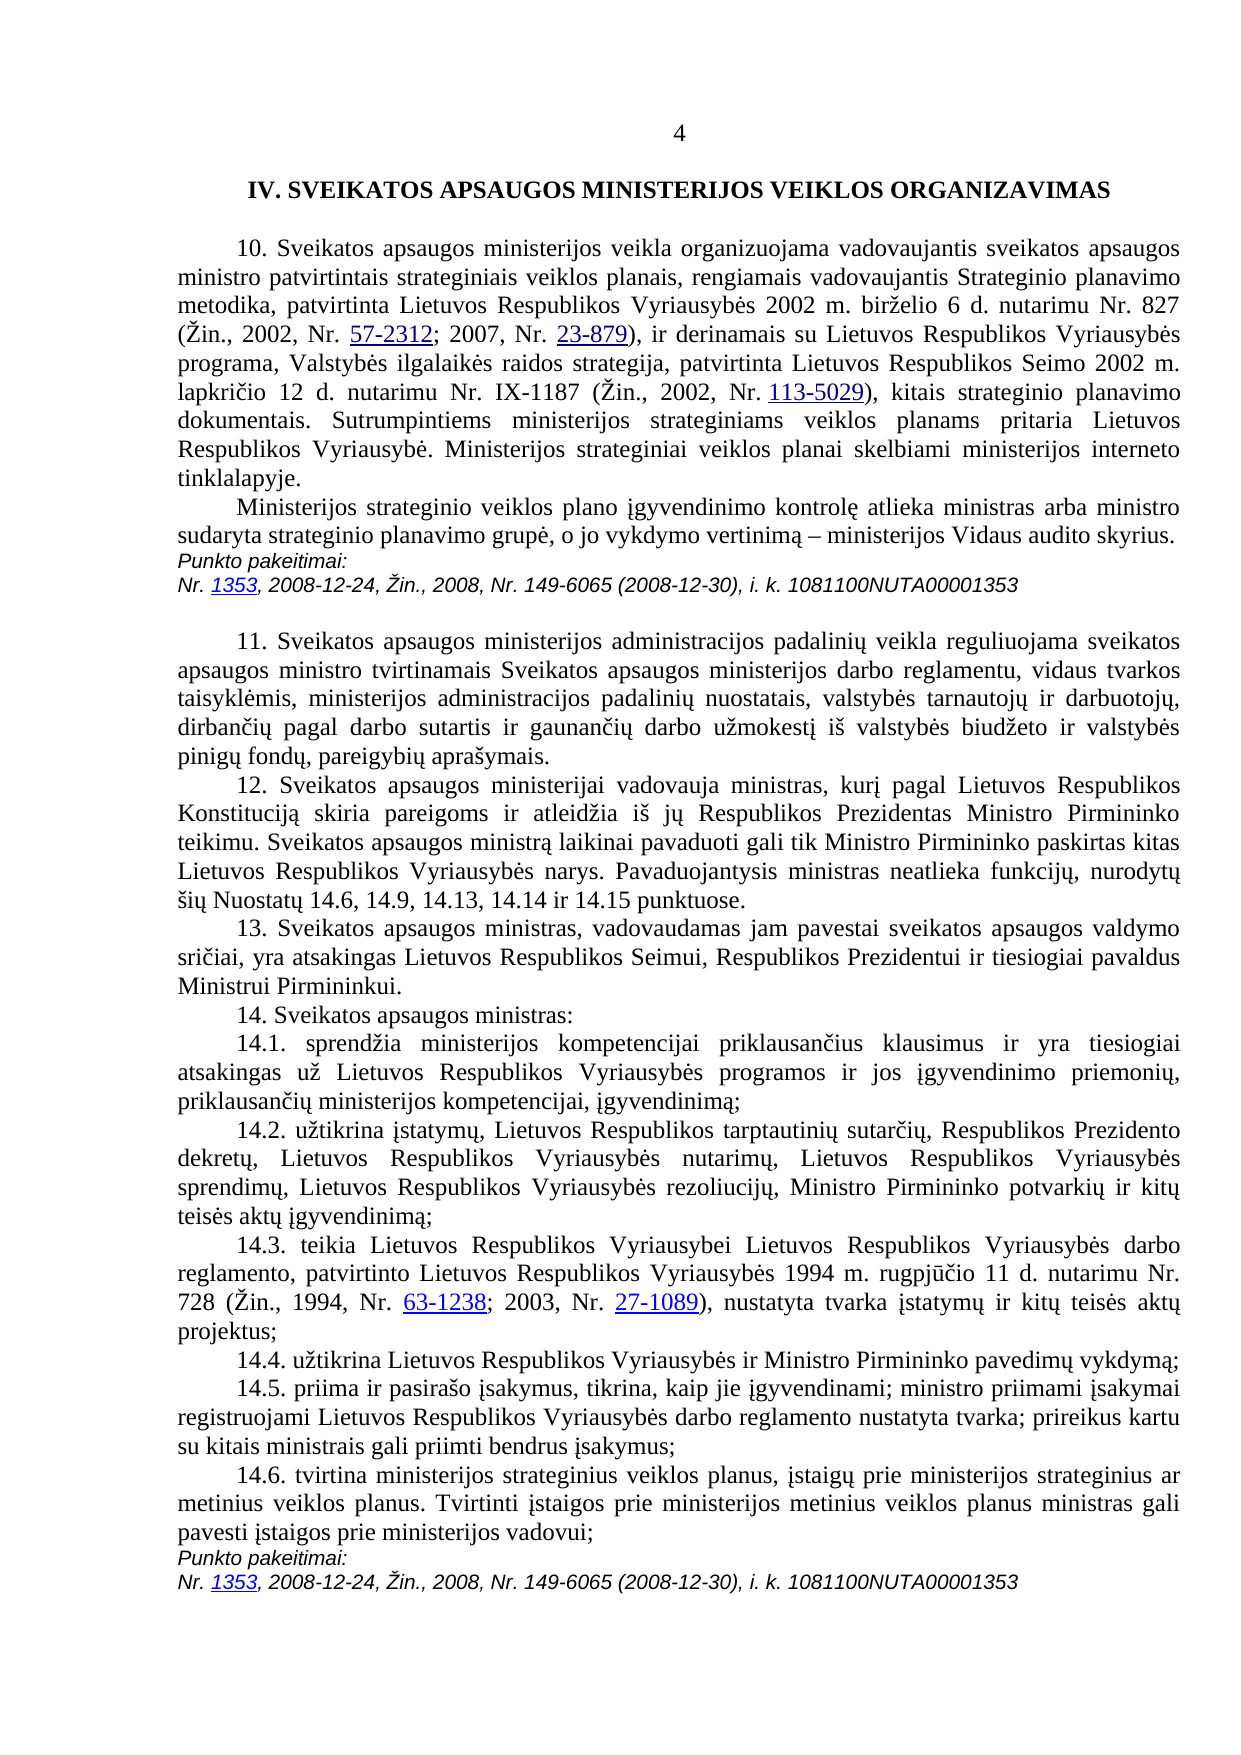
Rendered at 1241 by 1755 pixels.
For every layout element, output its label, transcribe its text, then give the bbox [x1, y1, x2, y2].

text 11. Sveikatos apsaugos ministerijos administracijos padalinių veikla reguliuojama sveikatos apsaugos ministro tvirtinamais Sveikatos apsaugos ministerijos darbo reglamentu, vidaus tvarkos taisyklėmis, ministerijos administracijos padalinių nuostatais, valstybės tarnautojų ir darbuotojų, dirbančių pagal darbo sutartis ir gaunančių darbo užmokestį iš valstybės biudžeto ir valstybės pinigų fondų, pareigybių aprašymais. [177, 626, 1181, 770]
text 12. Sveikatos apsaugos ministerijai vadovauja ministras, kurį pagal Lietuvos Respublikos Konstituciją skiria pareigoms ir atleidžia iš jų Respublikos Prezidentas Ministro Pirmininko teikimu. Sveikatos apsaugos ministrą laikinai pavaduoti gali tik Ministro Pirmininko paskirtas kitas Lietuvos Respublikos Vyriausybės narys. Pavaduojantysis ministras neatlieka funkcijų, nurodytų šių Nuostatų 14.6, 14.9, 14.13, 14.14 ir 14.15 punktuose. [177, 770, 1181, 913]
text 14. Sveikatos apsaugos ministras: [177, 1000, 1181, 1028]
text Ministerijos strateginio veiklos plano įgyvendinimo kontrolę atlieka ministras arba ministro sudaryta strateginio planavimo grupė, o jo vykdymo vertinimą – ministerijos Vidaus audito skyrius. [177, 492, 1181, 549]
text 10. Sveikatos apsaugos ministerijos veikla organizuojama vadovaujantis sveikatos apsaugos ministro patvirtintais strateginiais veiklos planais, rengiamais vadovaujantis Strateginio planavimo metodika, patvirtinta Lietuvos Respublikos Vyriausybės 2002 m. birželio 6 d. nutarimu Nr. 827 (Žin., 2002, Nr. 57-2312; 2007, Nr. 23-879), ir derinamais su Lietuvos Respublikos Vyriausybės programa, Valstybės ilgalaikės raidos strategija, patvirtinta Lietuvos Respublikos Seimo 2002 m. lapkričio 12 d. nutarimu Nr. IX-1187 (Žin., 2002, Nr. 113-5029), kitais strateginio planavimo dokumentais. Sutrumpintiems ministerijos strateginiams veiklos planams pritaria Lietuvos Respublikos Vyriausybė. Ministerijos strateginiai veiklos planai skelbiami ministerijos interneto tinklalapyje. [177, 233, 1181, 492]
text 13. Sveikatos apsaugos ministras, vadovaudamas jam pavestai sveikatos apsaugos valdymo sričiai, yra atsakingas Lietuvos Respublikos Seimui, Respublikos Prezidentui ir tiesiogiai pavaldus Ministrui Pirmininkui. [177, 913, 1181, 1000]
text Nr. 1353, 2008-12-24, Žin., 2008, Nr. 149-6065 (2008-12-30), i. k. 1081100NUTA00001353 [177, 1570, 1181, 1594]
text Nr. 1353, 2008-12-24, Žin., 2008, Nr. 149-6065 (2008-12-30), i. k. 1081100NUTA00001353 [177, 573, 1181, 597]
text IV. SVEIKATOS APSAUGOS MINISTERIJOS VEIKLOS ORGANIZAVIMAS [177, 176, 1181, 204]
text 14.6. tvirtina ministerijos strateginius veiklos planus, įstaigų prie ministerijos strateginius ar metinius veiklos planus. Tvirtinti įstaigos prie ministerijos metinius veiklos planus ministras gali pavesti įstaigos prie ministerijos vadovui; [177, 1460, 1181, 1546]
text 14.5. priima ir pasirašo įsakymus, tikrina, kaip jie įgyvendinami; ministro priimami įsakymai registruojami Lietuvos Respublikos Vyriausybės darbo reglamento nustatyta tvarka; prireikus kartu su kitais ministrais gali priimti bendrus įsakymus; [177, 1373, 1181, 1460]
text 14.2. užtikrina įstatymų, Lietuvos Respublikos tarptautinių sutarčių, Respublikos Prezidento dekretų, Lietuvos Respublikos Vyriausybės nutarimų, Lietuvos Respublikos Vyriausybės sprendimų, Lietuvos Respublikos Vyriausybės rezoliucijų, Ministro Pirmininko potvarkių ir kitų teisės aktų įgyvendinimą; [177, 1115, 1181, 1230]
text Punkto pakeitimai: [177, 1546, 1181, 1570]
text 14.1. sprendžia ministerijos kompetencijai priklausančius klausimus ir yra tiesiogiai atsakingas už Lietuvos Respublikos Vyriausybės programos ir jos įgyvendinimo priemonių, priklausančių ministerijos kompetencijai, įgyvendinimą; [177, 1028, 1181, 1115]
text 14.3. teikia Lietuvos Respublikos Vyriausybei Lietuvos Respublikos Vyriausybės darbo reglamento, patvirtinto Lietuvos Respublikos Vyriausybės 1994 m. rugpjūčio 11 d. nutarimu Nr. 728 (Žin., 1994, Nr. 63-1238; 2003, Nr. 27-1089), nustatyta tvarka įstatymų ir kitų teisės aktų projektus; [177, 1230, 1181, 1345]
text Punkto pakeitimai: [177, 549, 1181, 573]
text 14.4. užtikrina Lietuvos Respublikos Vyriausybės ir Ministro Pirmininko pavedimų vykdymą; [177, 1345, 1181, 1373]
